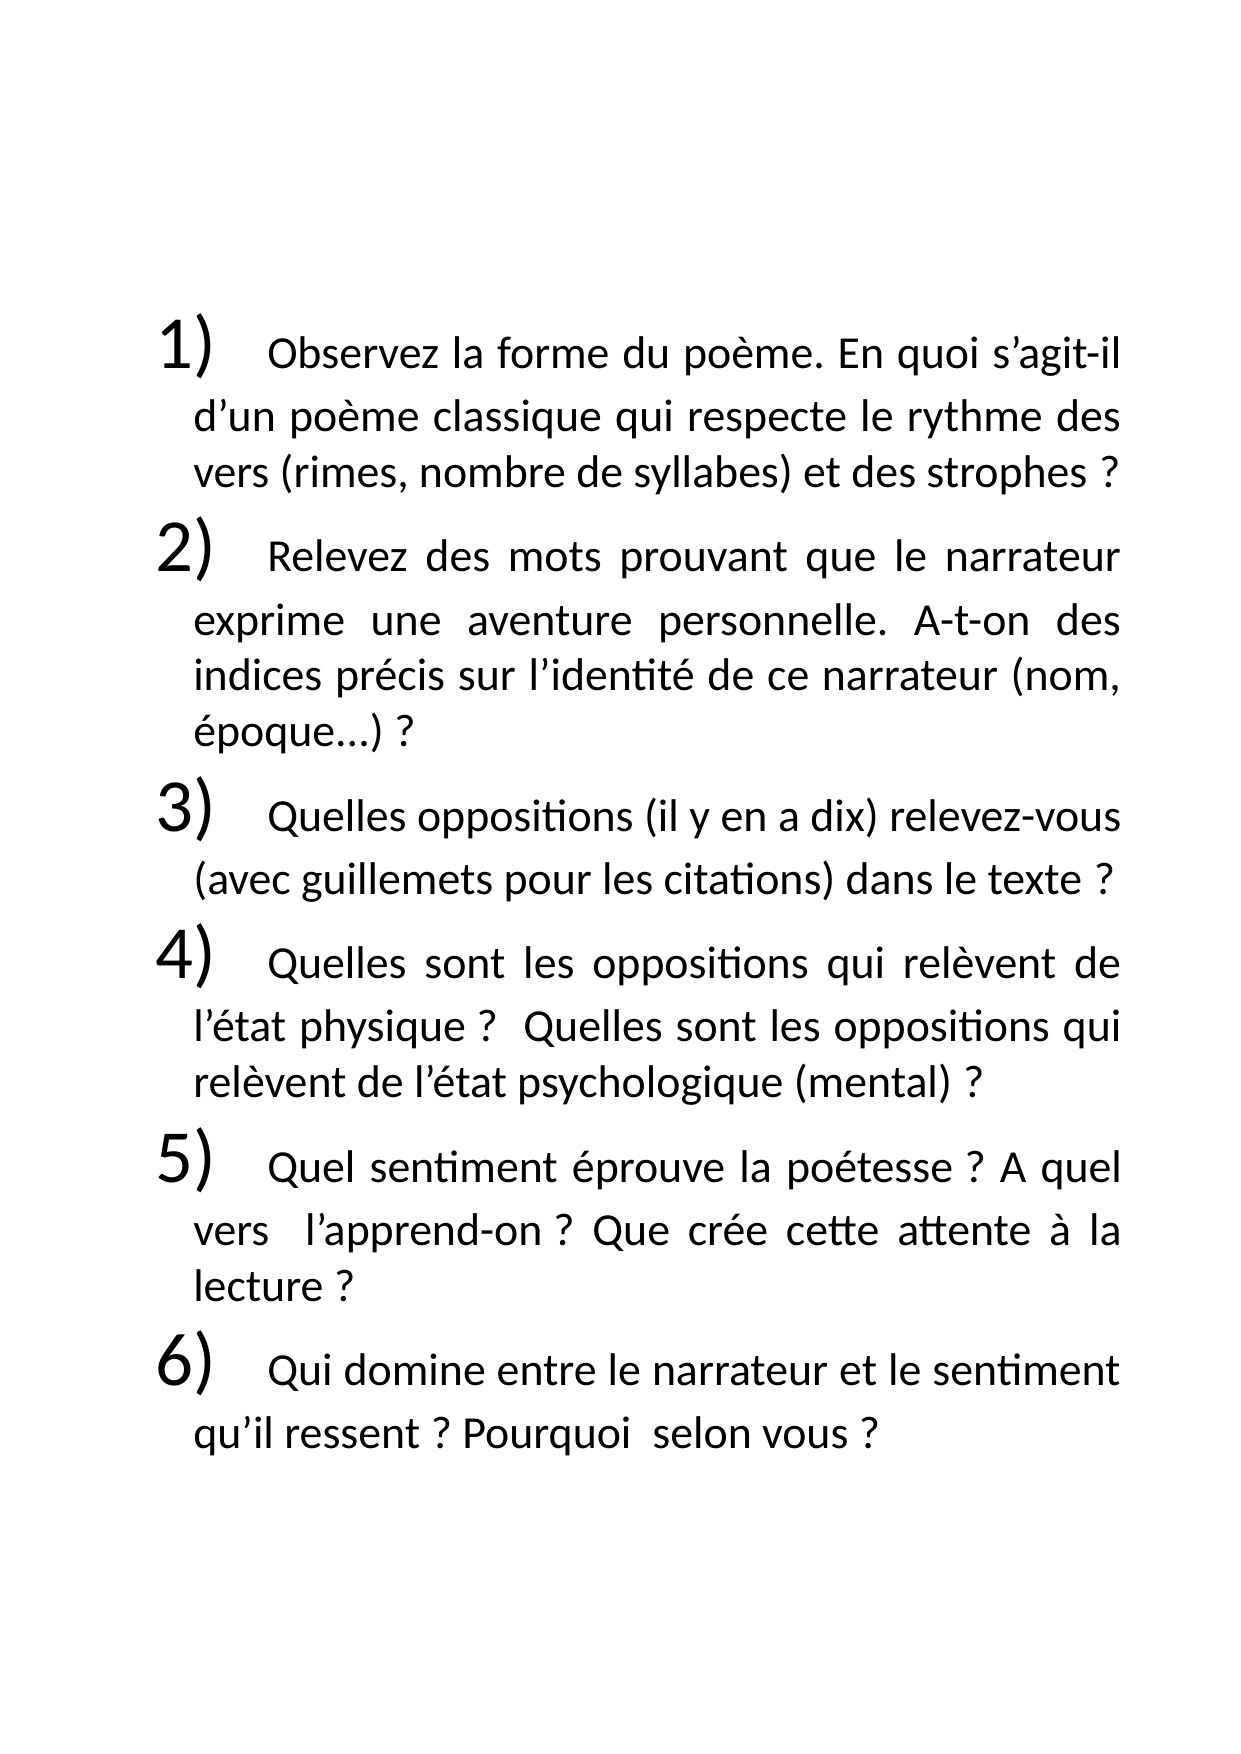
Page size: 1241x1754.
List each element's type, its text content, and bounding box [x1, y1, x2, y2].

list Quel sentiment éprouve la poétesse ? A quel vers l’apprend-on ? Que crée cette attente à la lecture ? [156, 1109, 1122, 1313]
list Quelles sont les oppositions qui relèvent de l’état physique ? Quelles sont les oppositions qui relèvent de l’état psychologique (mental) ? [156, 906, 1122, 1109]
list Qui domine entre le narrateur et le sentiment qu’il ressent ? Pourquoi selon vous ? [156, 1313, 1122, 1460]
list Quelles oppositions (il y en a dix) relevez-vous (avec guillemets pour les citations) dans le texte ? [156, 758, 1122, 906]
list Observez la forme du poème. En quoi s’agit-il d’un poème classique qui respecte le rythme des vers (rimes, nombre de syllabes) et des strophes ? [156, 295, 1122, 499]
list Relevez des mots prouvant que le narrateur exprime une aventure personnelle. A-t-on des indices précis sur l’identité de ce narrateur (nom, époque...) ? [156, 499, 1122, 758]
